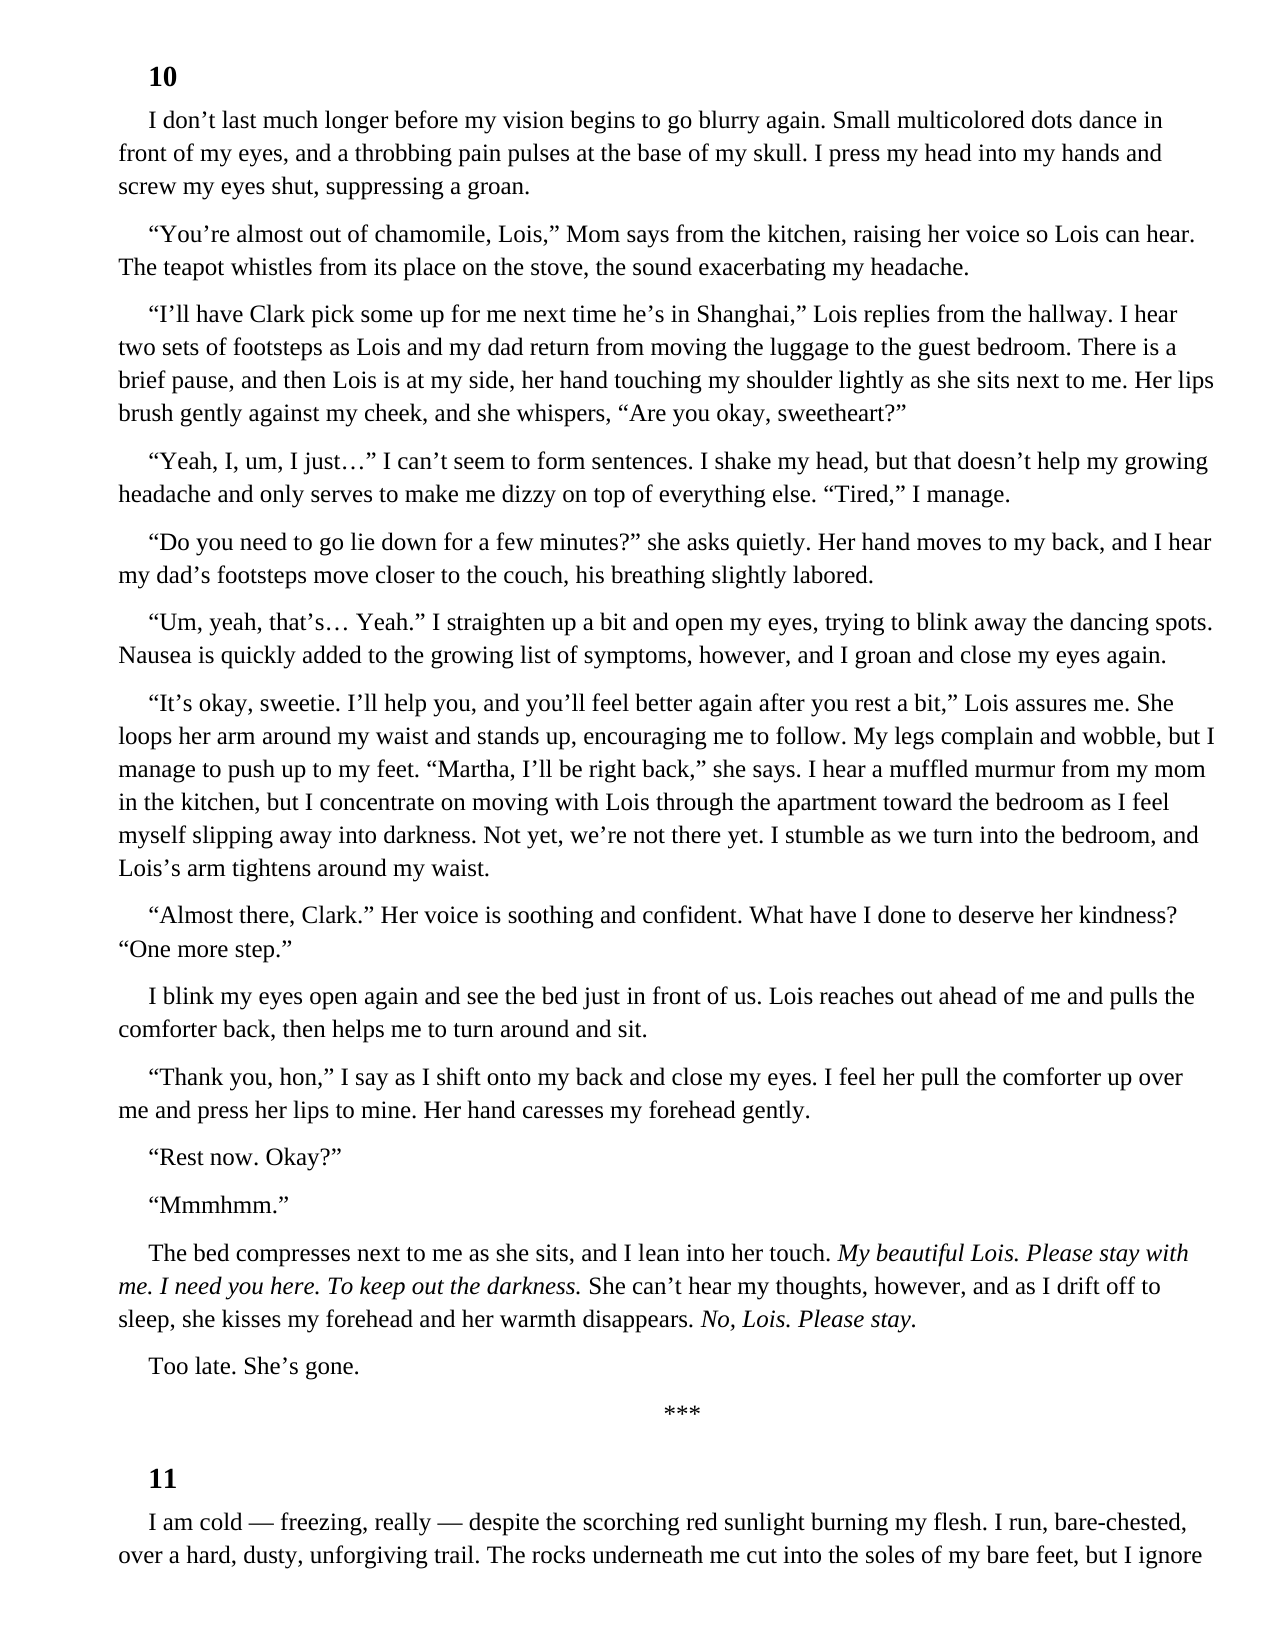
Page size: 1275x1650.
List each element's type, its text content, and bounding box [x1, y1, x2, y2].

text “You’re almost out of chamomile, Lois,” Mom says from the kitchen, raising her voice so Lois can hear. The teapot whistles from its place on the stove, the sound exacerbating my headache. [118, 219, 1216, 281]
text “Mmmhmm.” [118, 1190, 1216, 1219]
text “It’s okay, sweetie. I’ll help you, and you’ll feel better again after you rest a bit,” Lois assures me. She loops her arm around my waist and stands up, encouraging me to follow. My legs complain and wobble, but I manage to push up to my feet. “Martha, I’ll be right back,” she says. I hear a muffled murmur from my mom in the kitchen, but I concentrate on moving with Lois through the apartment toward the bedroom as I feel myself slipping away into darkness. Not yet, we’re not there yet. I stumble as we turn into the bedroom, and Lois’s arm tightens around my waist. [118, 688, 1216, 882]
text “Almost there, Clark.” Her voice is soothing and confident. What have I done to deserve her kindness? “One more step.” [118, 901, 1216, 962]
text The bed compresses next to me as she sits, and I lean into her touch. My beautiful Lois. Please stay with me. I need you here. To keep out the darkness. She can’t hear my thoughts, however, and as I drift off to sleep, she kisses my forehead and her warmth disappears. No, Lois. Please stay. [118, 1238, 1216, 1332]
text “Um, yeah, that’s… Yeah.” I straighten up a bit and open my eyes, trying to blink away the dancing spots. Nausea is quickly added to the growing list of symptoms, however, and I groan and close my eyes again. [118, 607, 1216, 669]
text *** [118, 1399, 1216, 1428]
text “Do you need to go lie down for a few minutes?” she asks quietly. Her hand moves to my back, and I hear my dad’s footsteps move closer to the couch, his breathing slightly labored. [118, 527, 1216, 588]
text Too late. She’s gone. [118, 1351, 1216, 1380]
text I don’t last much longer before my vision begins to go blurry again. Small multicolored dots dance in front of my eyes, and a throbbing pain pulses at the base of my skull. I press my head into my hands and screw my eyes shut, suppressing a groan. [118, 105, 1216, 200]
text “Yeah, I, um, I just…” I can’t seem to form sentences. I shake my head, but that doesn’t help my growing headache and only serves to make me dizzy on top of everything else. “Tired,” I manage. [118, 446, 1216, 508]
text I am cold — freezing, really — despite the scorching red sunlight burning my flesh. I run, bare-chested, over a hard, dusty, unforgiving trail. The rocks underneath me cut into the soles of my bare feet, but I ignore [118, 1507, 1216, 1569]
subtitle 10 [118, 59, 1216, 93]
text I blink my eyes open again and see the bed just in front of us. Lois reaches out ahead of me and pulls the comforter back, then helps me to turn around and sit. [118, 981, 1216, 1043]
text “I’ll have Clark pick some up for me next time he’s in Shanghai,” Lois replies from the hallway. I hear two sets of footsteps as Lois and my dad return from moving the luggage to the guest bedroom. There is a brief pause, and then Lois is at my side, her hand touching my shoulder lightly as she sits next to me. Her lips brush gently against my cheek, and she whispers, “Are you okay, sweetheart?” [118, 299, 1216, 427]
text “Thank you, hon,” I say as I shift onto my back and close my eyes. I feel her pull the comforter up over me and press her lips to mine. Her hand caresses my forehead gently. [118, 1062, 1216, 1124]
text “Rest now. Okay?” [118, 1142, 1216, 1171]
subtitle 11 [118, 1461, 1216, 1495]
